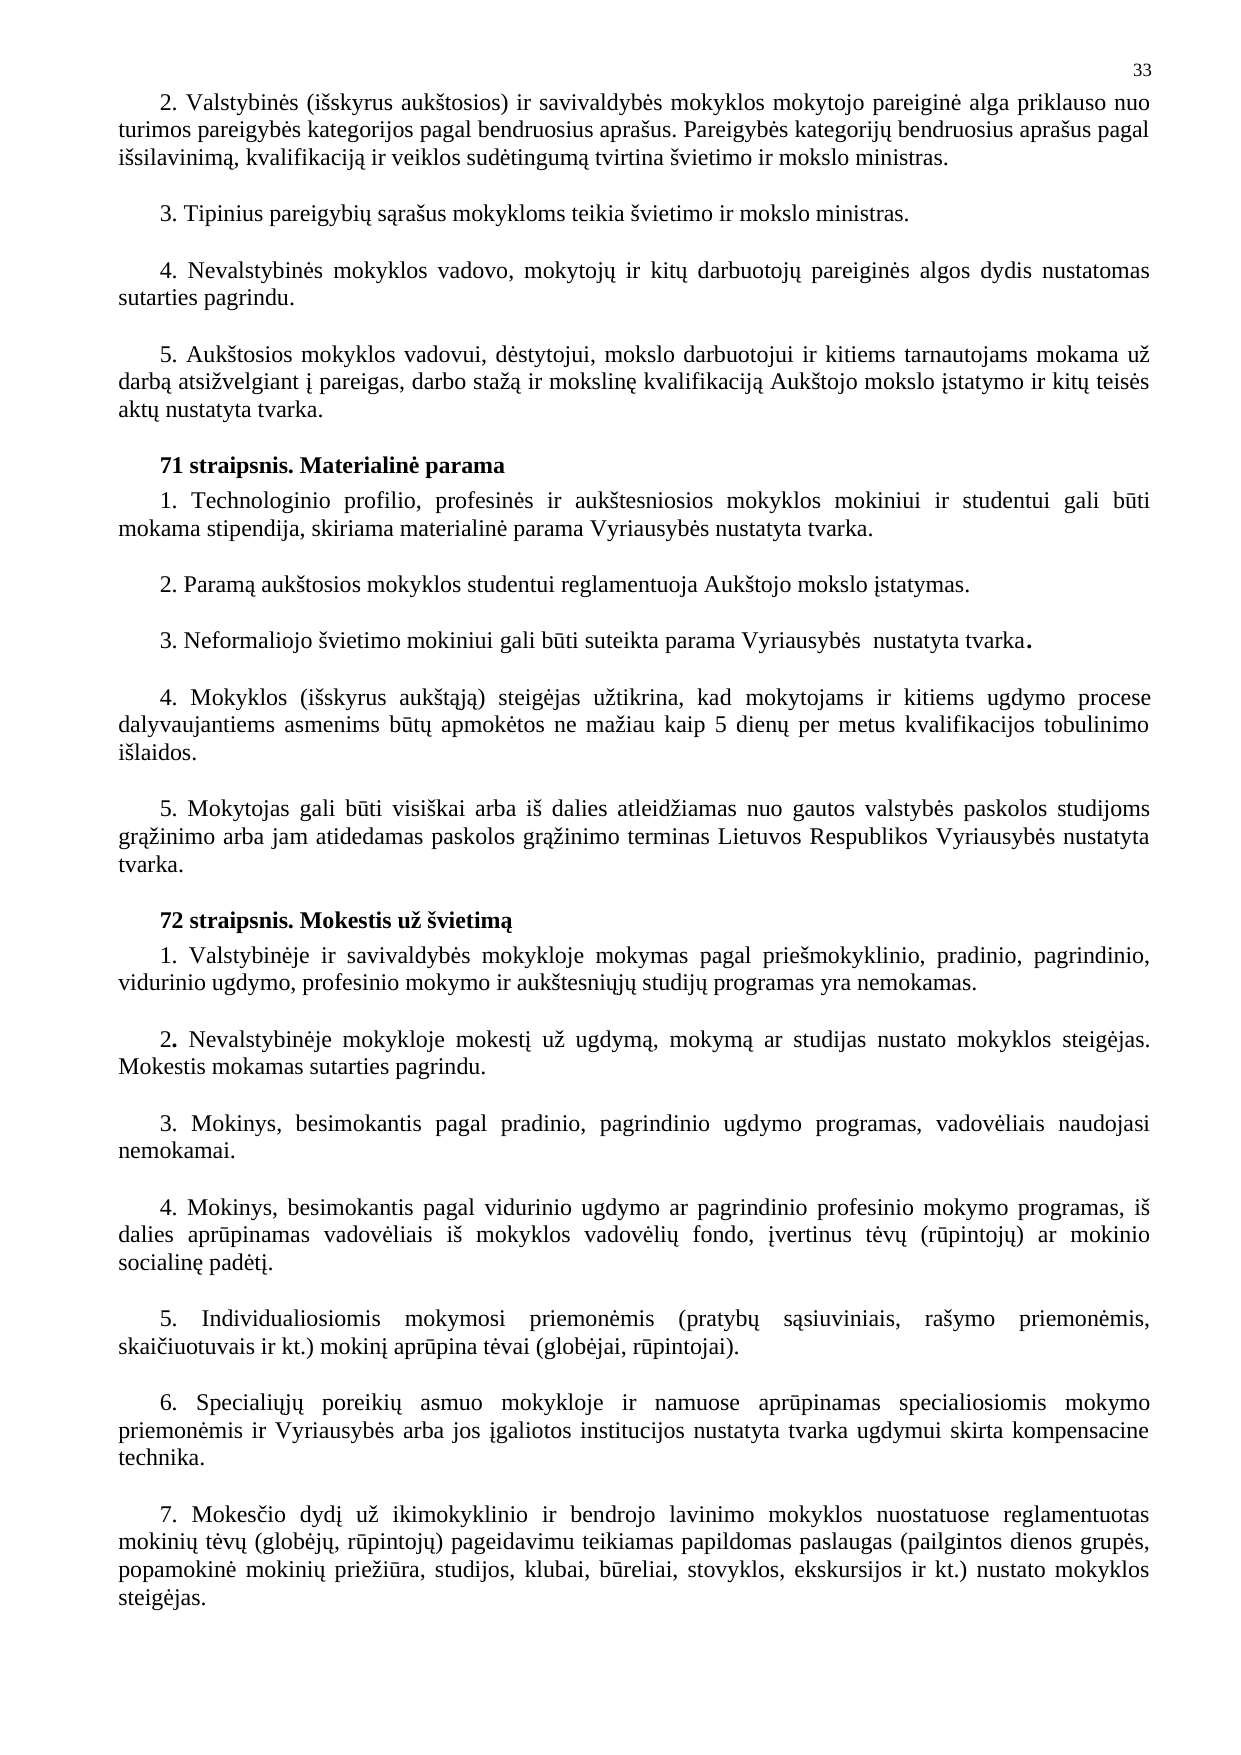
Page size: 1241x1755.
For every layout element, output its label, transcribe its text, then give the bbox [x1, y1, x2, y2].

text 3. Neformaliojo švietimo mokiniui gali būti suteikta parama Vyriausybės nustatyta tvarka. [118, 626, 1152, 654]
text 72 straipsnis. Mokestis už švietimą [118, 906, 1152, 933]
text 7. Mokesčio dydį už ikimokyklinio ir bendrojo lavinimo mokyklos nuostatuose reglamentuotas mokinių tėvų (globėjų, rūpintojų) pageidavimu teikiamas papildomas paslaugas (pailgintos dienos grupės, popamokinė mokinių priežiūra, studijos, klubai, būreliai, stovyklos, ekskursijos ir kt.) nustato mokyklos steigėjas. [118, 1500, 1152, 1610]
text 71 straipsnis. Materialinė parama [118, 451, 1152, 479]
text 3. Mokinys, besimokantis pagal pradinio, pagrindinio ugdymo programas, vadovėliais naudojasi nemokamai. [118, 1109, 1152, 1164]
text 4. Mokinys, besimokantis pagal vidurinio ugdymo ar pagrindinio profesinio mokymo programas, iš dalies aprūpinamas vadovėliais iš mokyklos vadovėlių fondo, įvertinus tėvų (rūpintojų) ar mokinio socialinę padėtį. [118, 1193, 1152, 1276]
text 6. Specialiųjų poreikių asmuo mokykloje ir namuose aprūpinamas specialiosiomis mokymo priemonėmis ir Vyriausybės arba jos įgaliotos institucijos nustatyta tvarka ugdymui skirta kompensacine technika. [118, 1388, 1152, 1471]
text 1. Technologinio profilio, profesinės ir aukštesniosios mokyklos mokiniui ir studentui gali būti mokama stipendija, skiriama materialinė parama Vyriausybės nustatyta tvarka. [118, 486, 1152, 541]
text 2. Paramą aukštosios mokyklos studentui reglamentuoja Aukštojo mokslo įstatymas. [118, 570, 1152, 598]
text 3. Tipinius pareigybių sąrašus mokykloms teikia švietimo ir mokslo ministras. [118, 199, 1152, 227]
text 5. Individualiosiomis mokymosi priemonėmis (pratybų sąsiuviniais, rašymo priemonėmis, skaičiuotuvais ir kt.) mokinį aprūpina tėvai (globėjai, rūpintojai). [118, 1304, 1152, 1359]
text 2. Valstybinės (išskyrus aukštosios) ir savivaldybės mokyklos mokytojo pareiginė alga priklauso nuo turimos pareigybės kategorijos pagal bendruosius aprašus. Pareigybės kategorijų bendruosius aprašus pagal išsilavinimą, kvalifikaciją ir veiklos sudėtingumą tvirtina švietimo ir mokslo ministras. [118, 88, 1152, 171]
text 4. Mokyklos (išskyrus aukštąją) steigėjas užtikrina, kad mokytojams ir kitiems ugdymo procese dalyvaujantiems asmenims būtų apmokėtos ne mažiau kaip 5 dienų per metus kvalifikacijos tobulinimo išlaidos. [118, 683, 1152, 766]
text 4. Nevalstybinės mokyklos vadovo, mokytojų ir kitų darbuotojų pareiginės algos dydis nustatomas sutarties pagrindu. [118, 256, 1152, 311]
text 1. Valstybinėje ir savivaldybės mokykloje mokymas pagal priešmokyklinio, pradinio, pagrindinio, vidurinio ugdymo, profesinio mokymo ir aukštesniųjų studijų programas yra nemokamas. [118, 941, 1152, 996]
text 5. Mokytojas gali būti visiškai arba iš dalies atleidžiamas nuo gautos valstybės paskolos studijoms grąžinimo arba jam atidedamas paskolos grąžinimo terminas Lietuvos Respublikos Vyriausybės nustatyta tvarka. [118, 794, 1152, 877]
text 5. Aukštosios mokyklos vadovui, dėstytojui, mokslo darbuotojui ir kitiems tarnautojams mokama už darbą atsižvelgiant į pareigas, darbo stažą ir mokslinę kvalifikaciją Aukštojo mokslo įstatymo ir kitų teisės aktų nustatyta tvarka. [118, 340, 1152, 422]
text 2. Nevalstybinėje mokykloje mokestį už ugdymą, mokymą ar studijas nustato mokyklos steigėjas. Mokestis mokamas sutarties pagrindu. [118, 1025, 1152, 1080]
